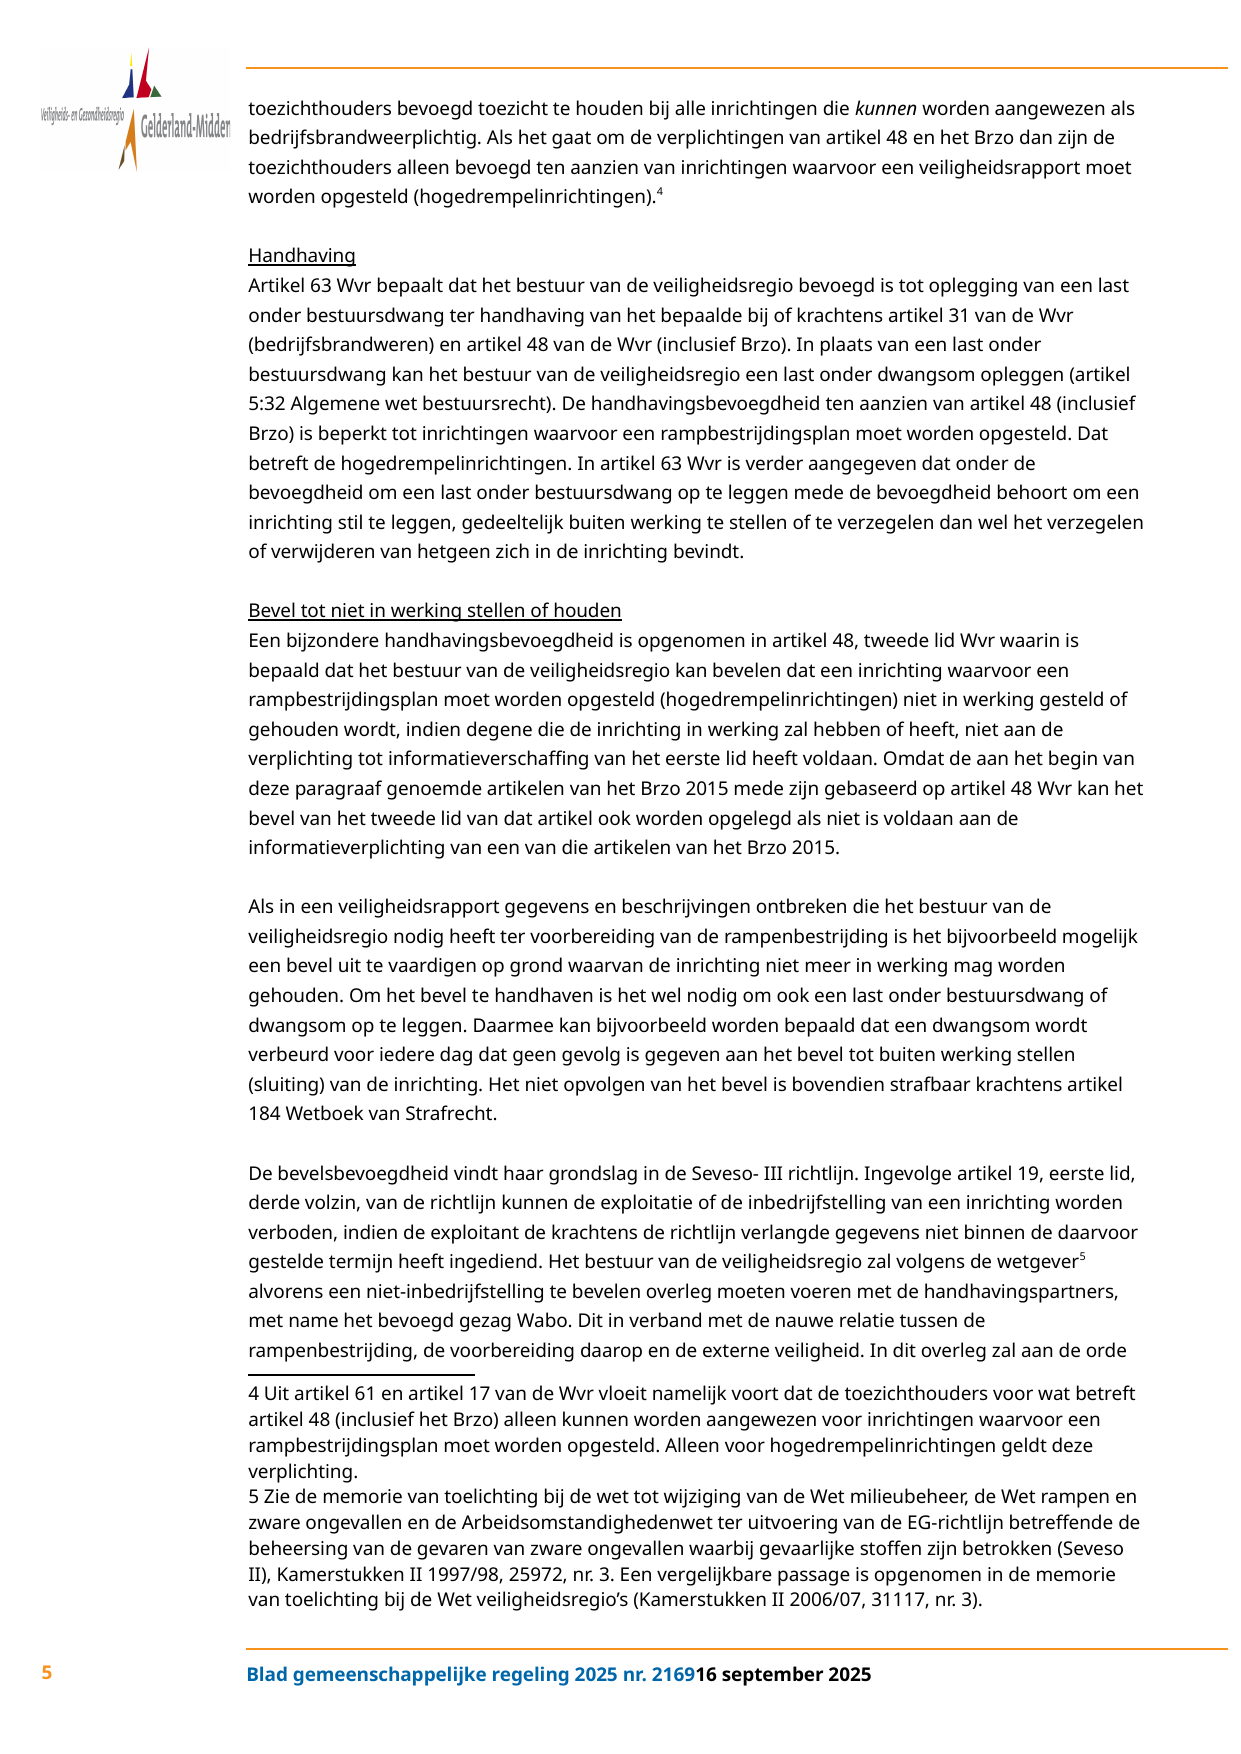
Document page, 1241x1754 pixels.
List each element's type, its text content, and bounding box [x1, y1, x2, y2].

text Bevel tot niet in werking stellen of houden [248, 598, 1152, 623]
text Artikel 63 Wvr bepaalt dat het bestuur van de veiligheidsregio bevoegd is tot oplegging van een last onder bestuursdwang ter handhaving van het bepaalde bij of krachtens artikel 31 van de Wvr (bedrijfsbrandweren) en artikel 48 van de Wvr (inclusief Brzo). In plaats van een last onder bestuursdwang kan het bestuur van de veiligheidsregio een last onder dwangsom opleggen (artikel 5:32 Algemene wet bestuursrecht). De handhavingsbevoegdheid ten aanzien van artikel 48 (inclusief Brzo) is beperkt tot inrichtingen waarvoor een rampbestrijdingsplan moet worden opgesteld. Dat betreft de hogedrempelinrichtingen. In artikel 63 Wvr is verder aangegeven dat onder de bevoegdheid om een last onder bestuursdwang op te leggen mede de bevoegdheid behoort om een inrichting stil te leggen, gedeeltelijk buiten werking te stellen of te verzegelen dan wel het verzegelen of verwijderen van hetgeen zich in de inrichting bevindt. [248, 272, 1152, 564]
text Een bijzondere handhavingsbevoegdheid is opgenomen in artikel 48, tweede lid Wvr waarin is bepaald dat het bestuur van de veiligheidsregio kan bevelen dat een inrichting waarvoor een rampbestrijdingsplan moet worden opgesteld (hogedrempelinrichtingen) niet in werking gesteld of gehouden wordt, indien degene die de inrichting in werking zal hebben of heeft, niet aan de verplichting tot informatieverschaffing van het eerste lid heeft voldaan. Omdat de aan het begin van deze paragraaf genoemde artikelen van het Brzo 2015 mede zijn gebaseerd op artikel 48 Wvr kan het bevel van het tweede lid van dat artikel ook worden opgelegd als niet is voldaan aan de informatieverplichting van een van die artikelen van het Brzo 2015. [248, 627, 1152, 860]
text Als in een veiligheidsrapport gegevens en beschrijvingen ontbreken die het bestuur van de veiligheidsregio nodig heeft ter voorbereiding van de rampenbestrijding is het bijvoorbeeld mogelijk een bevel uit te vaardigen op grond waarvan de inrichting niet meer in werking mag worden gehouden. Om het bevel te handhaven is het wel nodig om ook een last onder bestuursdwang of dwangsom op te leggen. Daarmee kan bijvoorbeeld worden bepaald dat een dwangsom wordt verbeurd voor iedere dag dat geen gevolg is gegeven aan het bevel tot buiten werking stellen (sluiting) van de inrichting. Het niet opvolgen van het bevel is bovendien strafbaar krachtens artikel 184 Wetboek van Strafrecht. [248, 893, 1152, 1126]
picture [41, 47, 231, 172]
text toezichthouders bevoegd toezicht te houden bij alle inrichtingen die kunnen worden aangewezen als bedrijfsbrandweerplichtig. Als het gaat om de verplichtingen van artikel 48 en het Brzo dan zijn de toezichthouders alleen bevoegd ten aanzien van inrichtingen waarvoor een veiligheidsrapport moet worden opgesteld (hogedrempelinrichtingen). [248, 95, 1152, 209]
text De bevelsbevoegdheid vindt haar grondslag in de Seveso- III richtlijn. Ingevolge artikel 19, eerste lid, derde volzin, van de richtlijn kunnen de exploitatie of de inbedrijfstelling van een inrichting worden verboden, indien de exploitant de krachtens de richtlijn verlangde gegevens niet binnen de daarvoor gestelde termijn heeft ingediend. Het bestuur van de veiligheidsregio zal volgens de wetgever alvorens een niet-inbedrijfstelling te bevelen overleg moeten voeren met de handhavingspartners, met name het bevoegd gezag Wabo. Dit in verband met de nauwe relatie tussen de rampenbestrijding, de voorbereiding daarop en de externe veiligheid. In dit overleg zal aan de orde [248, 1160, 1152, 1363]
text Handhaving [248, 243, 1152, 268]
text Zie de memorie van toelichting bij de wet tot wijziging van de Wet milieubeheer, de Wet rampen en zware ongevallen en de Arbeidsomstandighedenwet ter uitvoering van de EG-richtlijn betreffende de beheersing van de gevaren van zware ongevallen waarbij gevaarlijke stoffen zijn betrokken (Seveso II), Kamerstukken II 1997/98, 25972, nr. 3. Een vergelijkbare passage is opgenomen in de memorie van toelichting bij de Wet veiligheidsregio’s (Kamerstukken II 2006/07, 31117, nr. 3). [248, 1483, 1152, 1612]
text Uit artikel 61 en artikel 17 van de Wvr vloeit namelijk voort dat de toezichthouders voor wat betreft artikel 48 (inclusief het Brzo) alleen kunnen worden aangewezen voor inrichtingen waarvoor een rampbestrijdingsplan moet worden opgesteld. Alleen voor hogedrempelinrichtingen geldt deze verplichting. [248, 1381, 1152, 1483]
